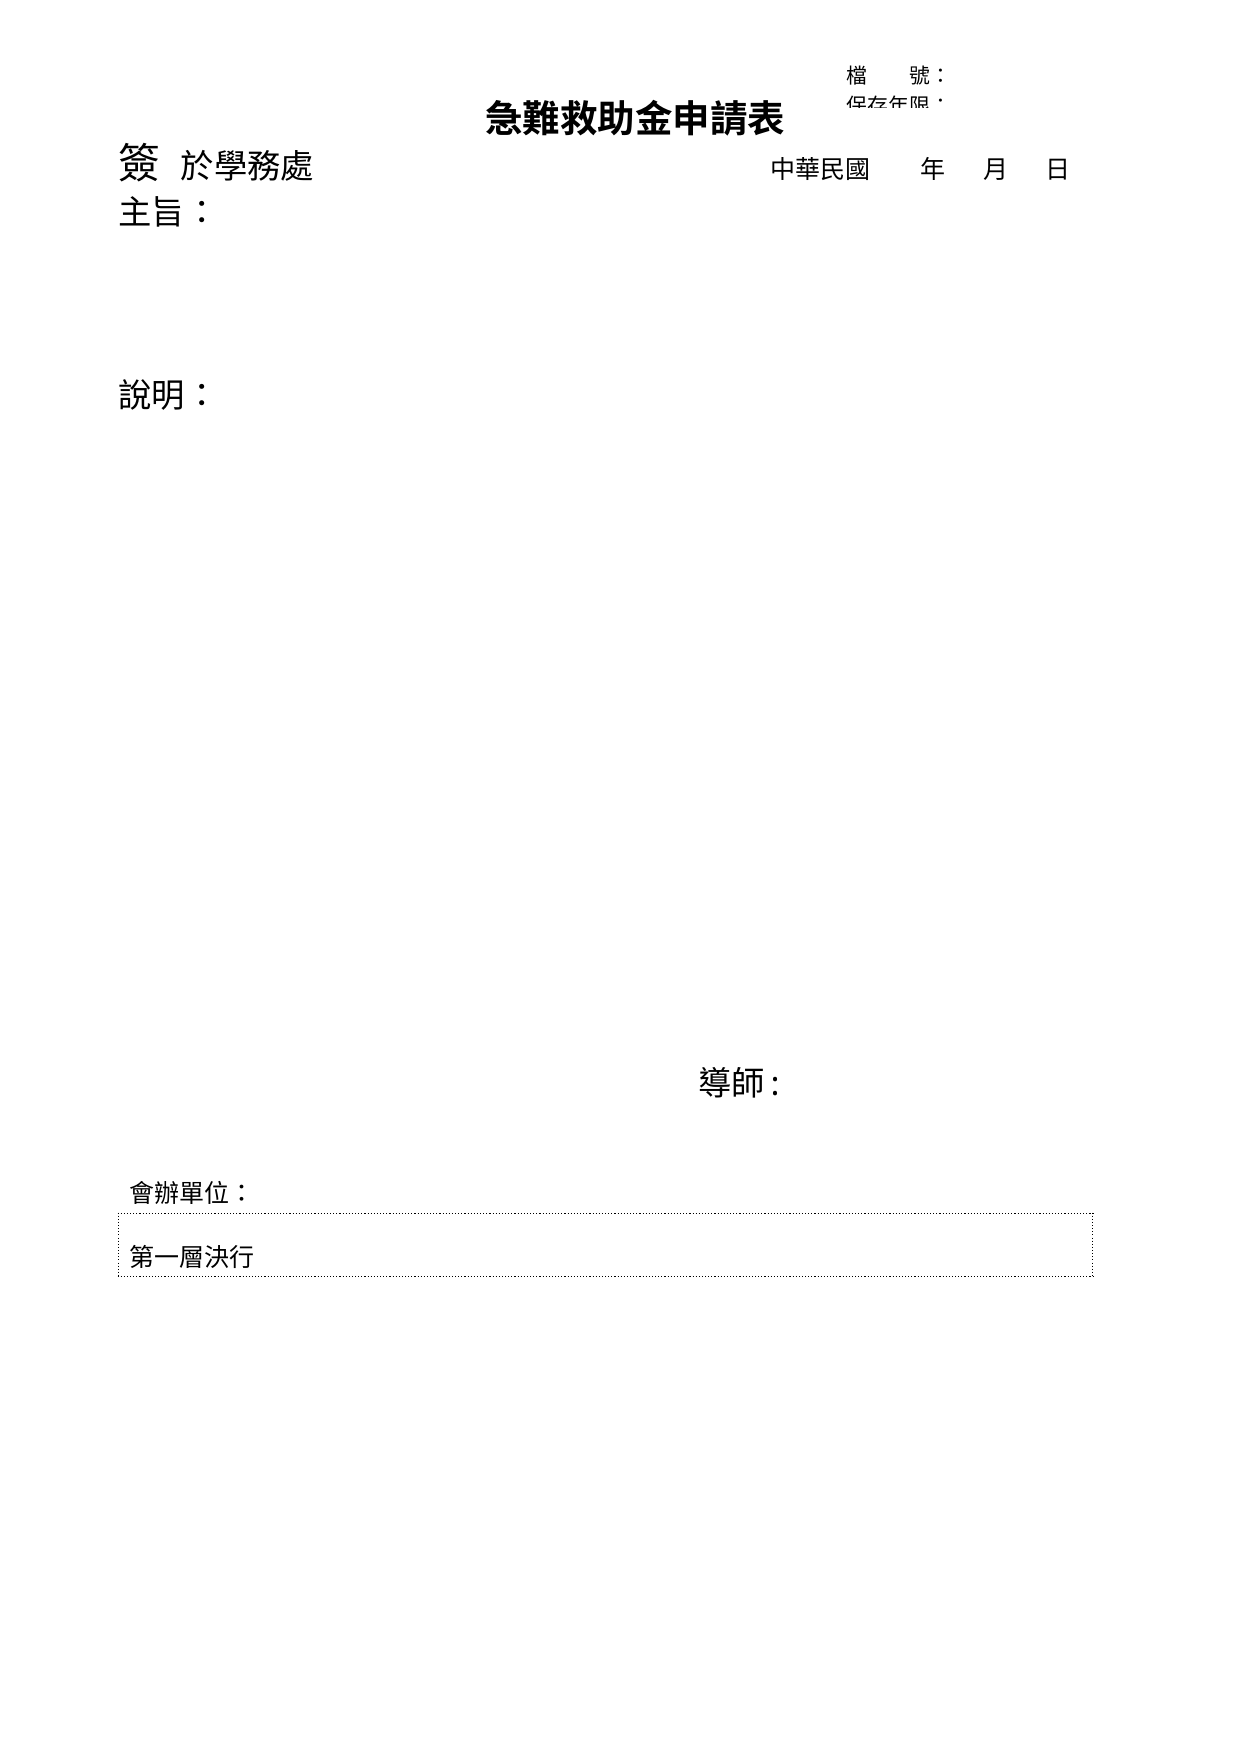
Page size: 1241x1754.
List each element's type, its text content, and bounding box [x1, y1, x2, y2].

text 簽 於學務處 [118, 142, 1152, 198]
text 主旨： [118, 187, 1152, 233]
text 檔 號： 保存年限： [847, 59, 1107, 108]
text 急難救助金申請表 [118, 96, 1152, 142]
text 中華民國 年 月 日 [771, 149, 1082, 185]
table_cell 第一層決行 [118, 1213, 1093, 1276]
text 導師: [118, 1058, 1152, 1104]
text [832, 52, 1122, 116]
text 說明： [118, 371, 1152, 417]
table_header 會辦單位： [118, 1150, 1093, 1212]
